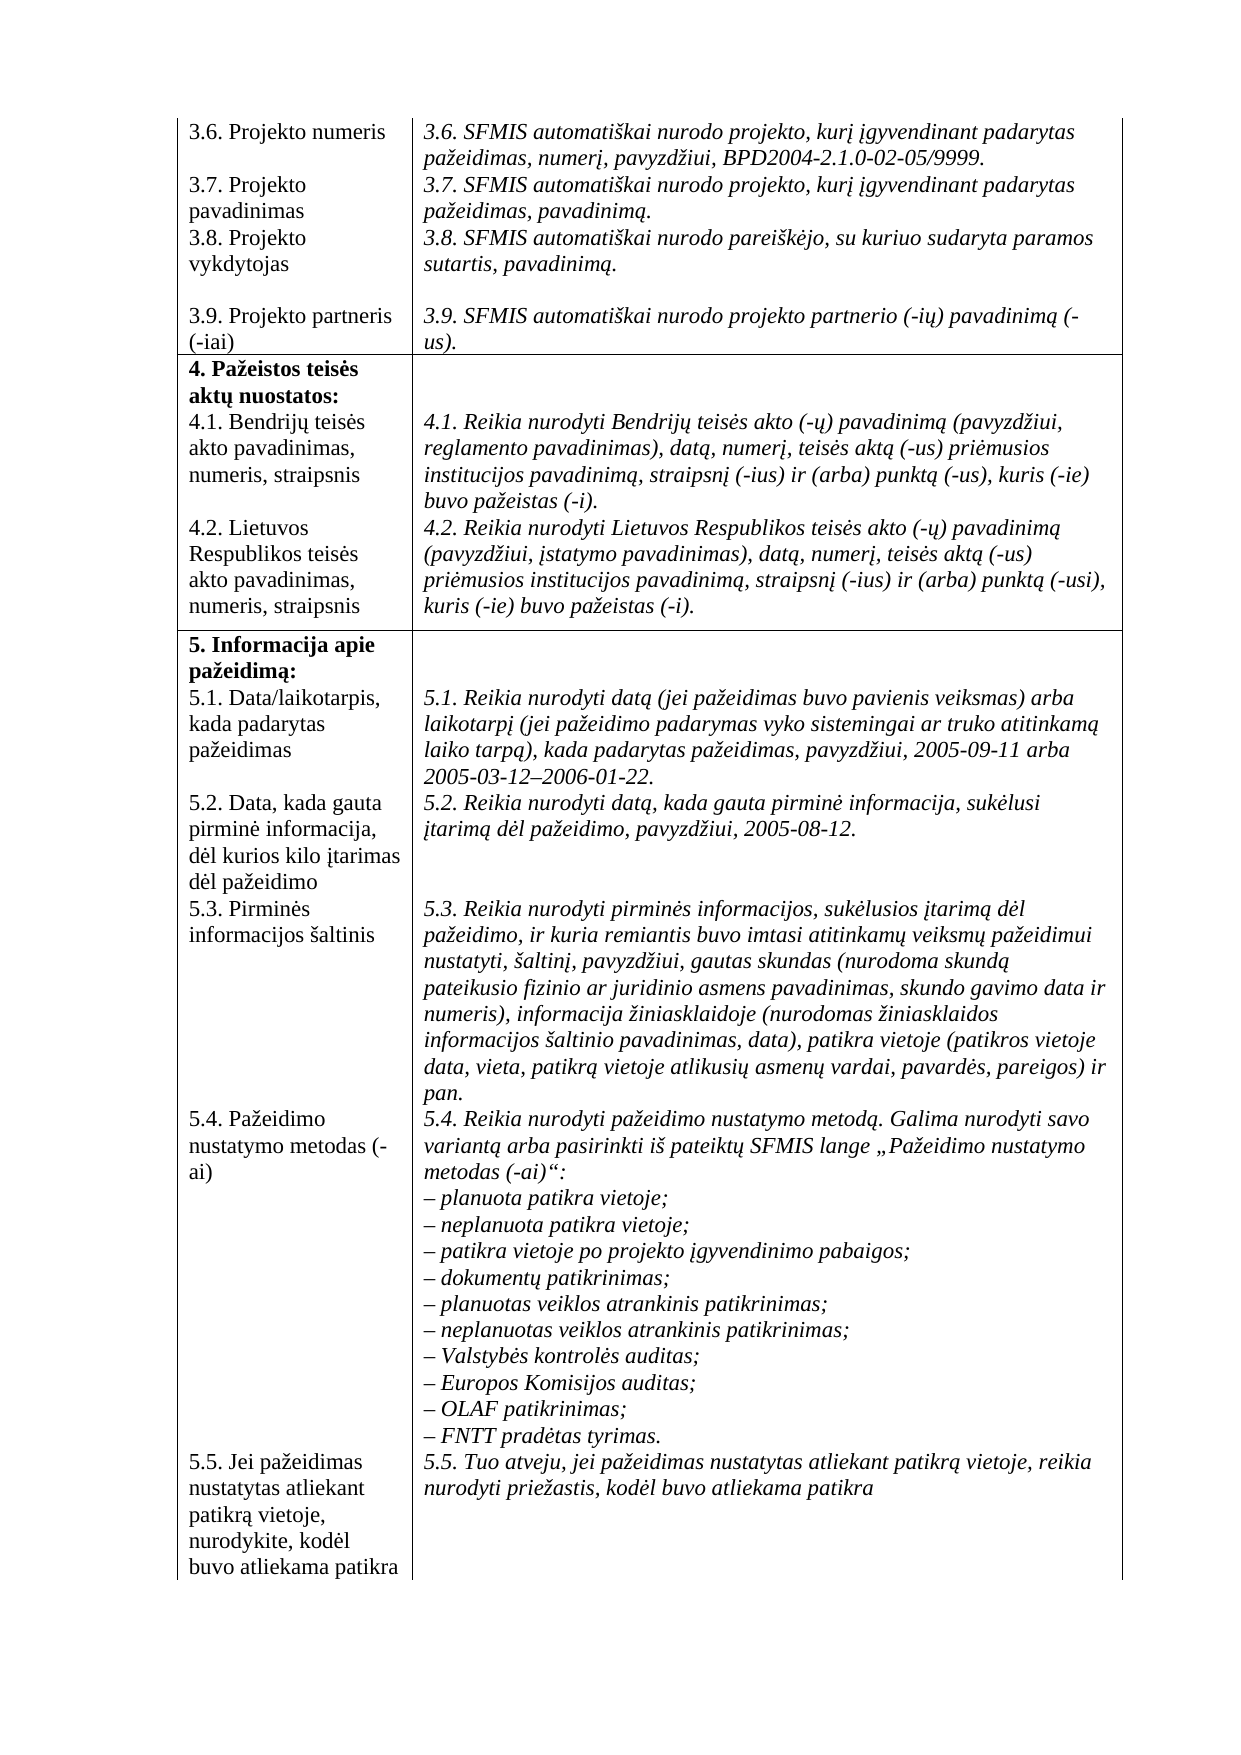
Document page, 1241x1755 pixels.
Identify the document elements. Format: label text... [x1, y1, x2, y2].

table_cell 3.6. Projekto numeris [178, 118, 412, 171]
table_cell 5.1. Data/laikotarpis, kada padarytas pažeidimas [178, 684, 412, 789]
table_cell [413, 631, 1122, 684]
table_cell 3.9. SFMIS automatiškai nurodo projekto partnerio (-ių) pavadinimą (-us). [413, 302, 1122, 354]
table_cell 4.2. Lietuvos Respublikos teisės akto pavadinimas, numeris, straipsnis [178, 514, 412, 630]
table_cell 3.7. SFMIS automatiškai nurodo projekto, kurį įgyvendinant padarytas pažeidimas, pavadinimą. [413, 171, 1122, 223]
table_cell 5.5. Tuo atveju, jei pažeidimas nustatytas atliekant patikrą vietoje, reikia nurodyti priežastis, kodėl buvo atliekama patikra [413, 1448, 1122, 1580]
table_cell 5.2. Data, kada gauta pirminė informacija, dėl kurios kilo įtarimas dėl pažeidimo [178, 789, 412, 894]
table_cell 3.8. Projekto vykdytojas [178, 224, 412, 302]
table_cell 5.4. Pažeidimo nustatymo metodas (-ai) [178, 1105, 412, 1448]
table_cell 4.2. Reikia nurodyti Lietuvos Respublikos teisės akto (-ų) pavadinimą (pavyzdžiui, įstatymo pavadinimas), datą, numerį, teisės aktą (-us) priėmusios institucijos pavadinimą, straipsnį (-ius) ir (arba) punktą (-usi), kuris (-ie) buvo pažeistas (-i). [413, 514, 1122, 630]
table_cell 3.6. SFMIS automatiškai nurodo projekto, kurį įgyvendinant padarytas pažeidimas, numerį, pavyzdžiui, BPD2004-2.1.0-02-05/9999. [413, 118, 1122, 171]
table_cell 5.3. Pirminės informacijos šaltinis [178, 895, 412, 1105]
table_cell 3.7. Projekto pavadinimas [178, 171, 412, 223]
table_cell 3.9. Projekto partneris (-iai) [178, 302, 412, 354]
table_cell 5.5. Jei pažeidimas nustatytas atliekant patikrą vietoje, nurodykite, kodėl buvo atliekama patikra [178, 1448, 412, 1580]
table_cell 5.4. Reikia nurodyti pažeidimo nustatymo metodą. Galima nurodyti savo variantą arba pasirinkti iš pateiktų SFMIS lange „Pažeidimo nustatymo metodas (-ai)“: – planuota patikra vietoje; – neplanuota patikra vietoje; – patikra vietoje po projekto įgyvendinimo pabaigos; – dokumentų patikrinimas; – planuotas veiklos atrankinis patikrinimas; – neplanuotas veiklos atrankinis patikrinimas; – Valstybės kontrolės auditas; – Europos Komisijos auditas; – OLAF patikrinimas; – FNTT pradėtas tyrimas. [413, 1105, 1122, 1448]
table_cell 5. Informacija apie pažeidimą: [178, 631, 412, 684]
table_cell 5.3. Reikia nurodyti pirminės informacijos, sukėlusios įtarimą dėl pažeidimo, ir kuria remiantis buvo imtasi atitinkamų veiksmų pažeidimui nustatyti, šaltinį, pavyzdžiui, gautas skundas (nurodoma skundą pateikusio fizinio ar juridinio asmens pavadinimas, skundo gavimo data ir numeris), informacija žiniasklaidoje (nurodomas žiniasklaidos informacijos šaltinio pavadinimas, data), patikra vietoje (patikros vietoje data, vieta, patikrą vietoje atlikusių asmenų vardai, pavardės, pareigos) ir pan. [413, 895, 1122, 1105]
table_cell 4.1. Reikia nurodyti Bendrijų teisės akto (-ų) pavadinimą (pavyzdžiui, reglamento pavadinimas), datą, numerį, teisės aktą (-us) priėmusios institucijos pavadinimą, straipsnį (-ius) ir (arba) punktą (-us), kuris (-ie) buvo pažeistas (-i). [413, 408, 1122, 513]
table_cell 5.1. Reikia nurodyti datą (jei pažeidimas buvo pavienis veiksmas) arba laikotarpį (jei pažeidimo padarymas vyko sistemingai ar truko atitinkamą laiko tarpą), kada padarytas pažeidimas, pavyzdžiui, 2005-09-11 arba 2005-03-12–2006-01-22. [413, 684, 1122, 789]
table_cell 4.1. Bendrijų teisės akto pavadinimas, numeris, straipsnis [178, 408, 412, 513]
table_cell 3.8. SFMIS automatiškai nurodo pareiškėjo, su kuriuo sudaryta paramos sutartis, pavadinimą. [413, 224, 1122, 302]
table_cell 4. Pažeistos teisės aktų nuostatos: [178, 355, 412, 408]
table_cell [413, 355, 1122, 408]
table_cell 5.2. Reikia nurodyti datą, kada gauta pirminė informacija, sukėlusi įtarimą dėl pažeidimo, pavyzdžiui, 2005-08-12. [413, 789, 1122, 894]
